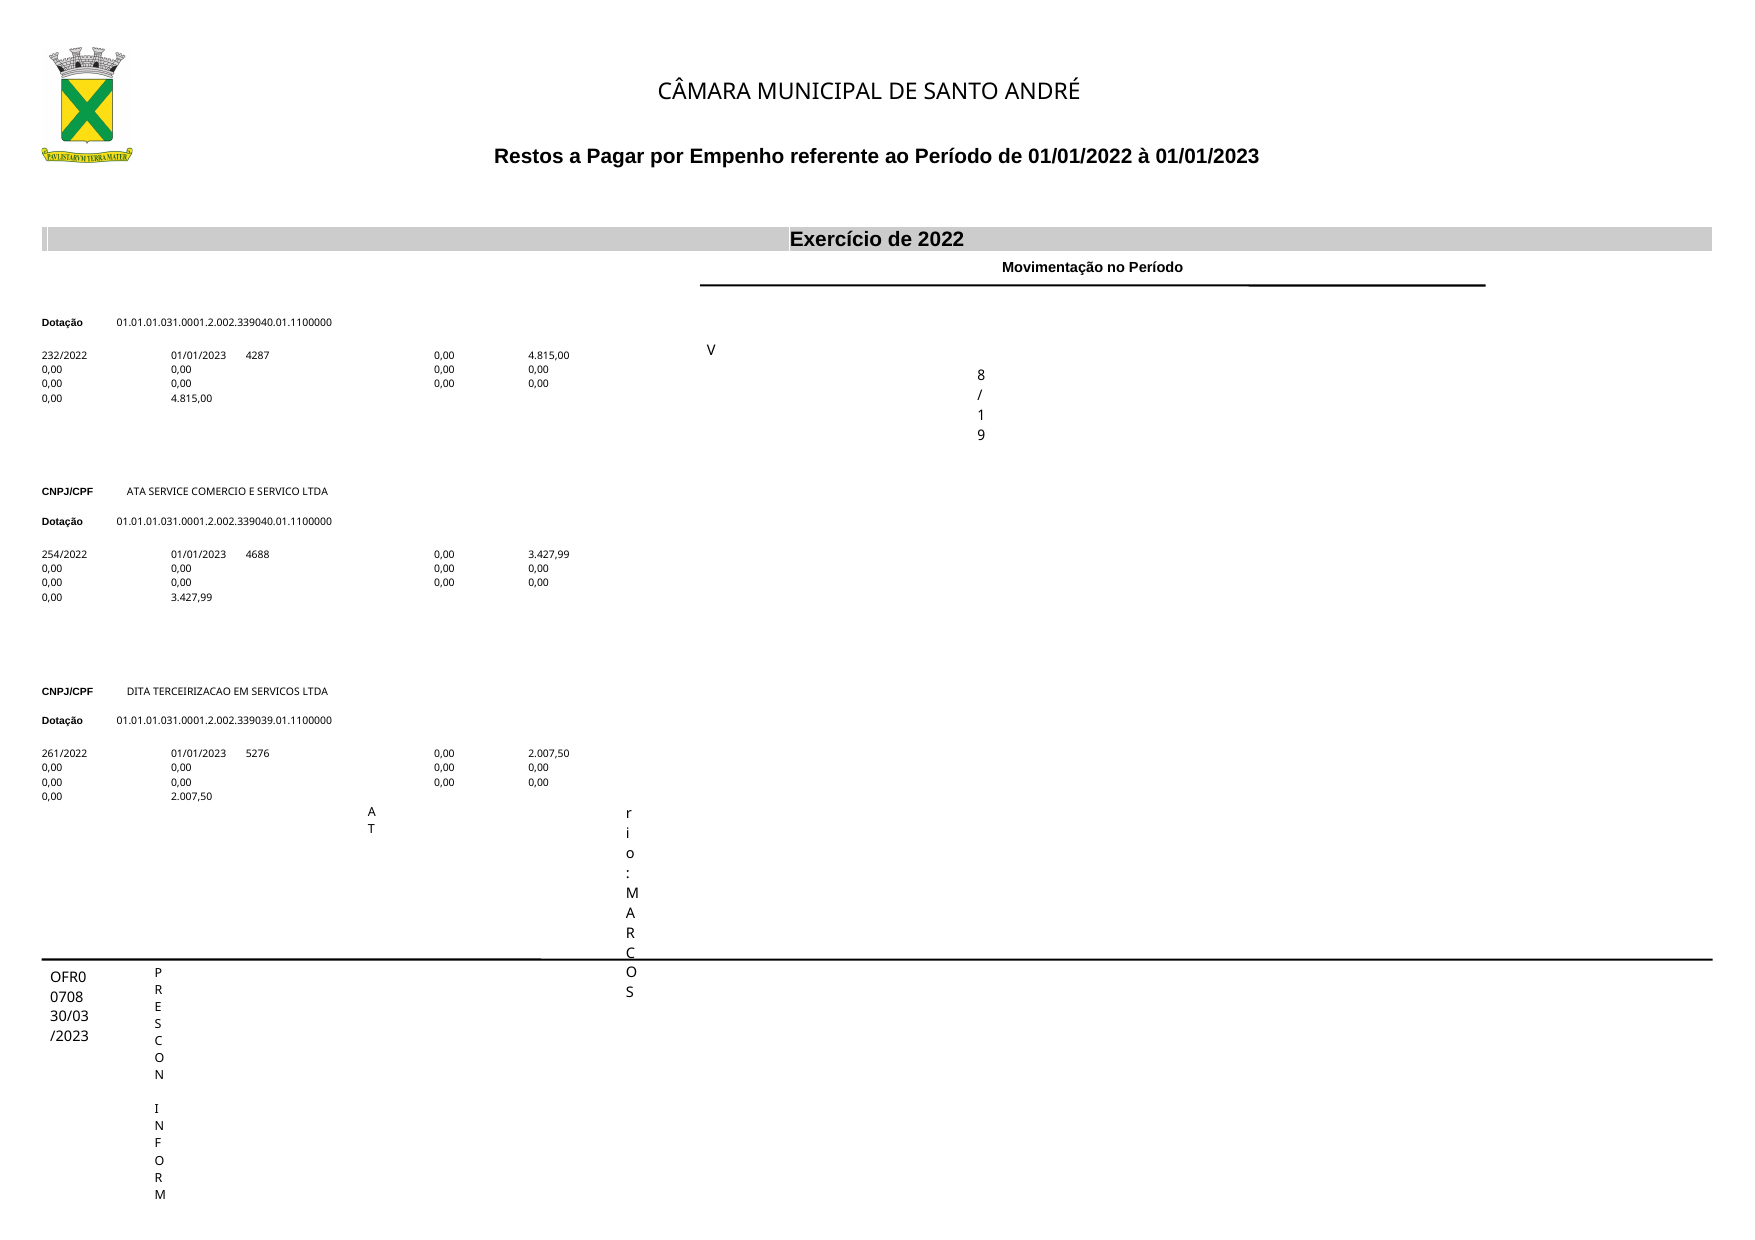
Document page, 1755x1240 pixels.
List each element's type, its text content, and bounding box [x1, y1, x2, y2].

text CNPJ/CPF DITA TERCEIRIZACAO EM SERVICOS LTDA [42, 684, 635, 698]
text Usuário: MARCOS [626, 803, 635, 958]
text OFR00708 30/03/2023 [50, 966, 90, 1046]
text Dotação 01.01.01.031.0001.2.002.339040.01.1100000 [42, 514, 635, 528]
text 232/2022 01/01/2023 4287 0,00 4.815,00 0,00 0,00 0,00 0,00 0,00 0,00 0,00 0,00 0,00 4.815,00 [42, 348, 635, 405]
text 261/2022 01/01/2023 5276 0,00 2.007,50 0,00 0,00 0,00 0,00 0,00 0,00 0,00 0,00 0,00 2.007,50 [42, 746, 635, 803]
text Dotação 01.01.01.031.0001.2.002.339040.01.1100000 [42, 315, 635, 329]
text 8/ 19 [977, 394, 981, 444]
text 254/2022 01/01/2023 4688 0,00 3.427,99 0,00 0,00 0,00 0,00 0,00 0,00 0,00 0,00 0,00 3.427,99 [42, 547, 635, 604]
text 8/ 19 [977, 365, 981, 399]
text Usuário: MARCOS [626, 968, 635, 1002]
text CNPJ/CPF ATA SERVICE COMERCIO E SERVICO LTDA [42, 485, 635, 499]
text Dotação 01.01.01.031.0001.2.002.339039.01.1100000 [42, 713, 635, 727]
